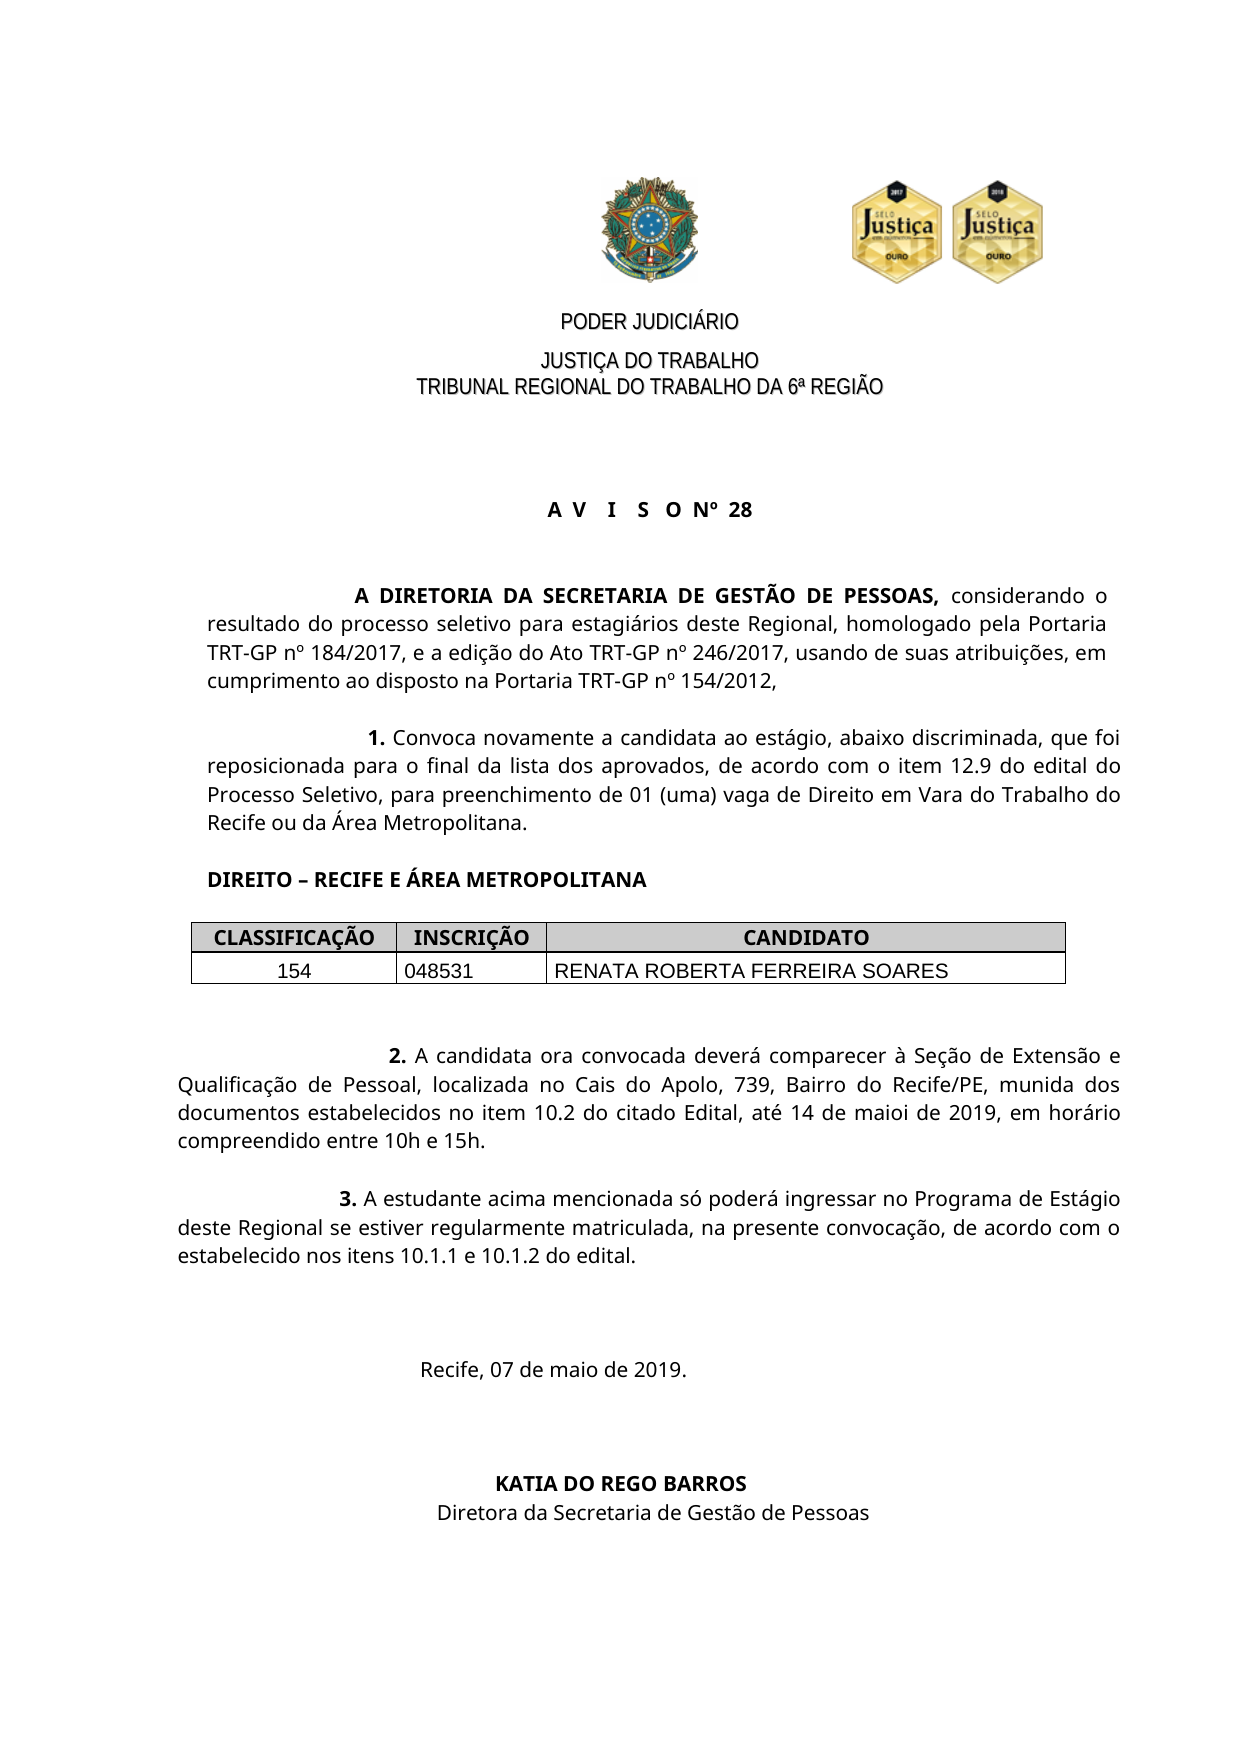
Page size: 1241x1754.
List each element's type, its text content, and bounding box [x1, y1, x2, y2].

text A V I S O Nº 28 [177, 495, 1122, 524]
text Recife, 07 de maio de 2019. [177, 1356, 1122, 1384]
table_cell 048531 [397, 953, 546, 983]
text 2. A candidata ora convocada deverá comparecer à Seção de Extensão e Qualificação de Pessoal, localizada no Cais do Apolo, 739, Bairro do Recife/PE, munida dos documentos estabelecidos no item 10.2 do citado Edital, até 14 de maioi de 2019, em horário compreendido entre 10h e 15h. [177, 1041, 1122, 1155]
table_header CLASSIFICAÇÃO [192, 923, 396, 951]
text PODER JUDICIÁRIO [177, 308, 1122, 334]
table_header CANDIDATO [547, 923, 1065, 951]
picture [601, 177, 698, 283]
table_cell 154 [192, 953, 396, 983]
text KATIA DO REGO BARROS [177, 1469, 1122, 1498]
text DIREITO – RECIFE E ÁREA METROPOLITANA [177, 865, 1122, 893]
table_header INSCRIÇÃO [397, 923, 546, 951]
text JUSTIÇA DO TRABALHO [177, 347, 1122, 373]
text 1. Convoca novamente a candidata ao estágio, abaixo discriminada, que foi reposicionada para o final da lista dos aprovados, de acordo com o item 12.9 do edital do Processo Seletivo, para preenchimento de 01 (uma) vaga de Direito em Vara do Trabalho do Recife ou da Área Metropolitana. [207, 723, 1122, 837]
text TRIBUNAL REGIONAL DO TRABALHO DA 6ª REGIÃO [177, 373, 1122, 399]
text 3. A estudante acima mencionada só poderá ingressar no Programa de Estágio deste Regional se estiver regularmente matriculada, na presente convocação, de acordo com o estabelecido nos itens 10.1.1 e 10.1.2 do edital. [177, 1184, 1122, 1269]
table_cell RENATA ROBERTA FERREIRA SOARES [547, 953, 1065, 983]
text Diretora da Secretaria de Gestão de Pessoas [179, 1498, 1122, 1526]
text A DIRETORIA DA SECRETARIA DE GESTÃO DE PESSOAS, considerando o resultado do processo seletivo para estagiários deste Regional, homologado pela Portaria TRT-GP nº 184/2017, e a edição do Ato TRT-GP nº 246/2017, usando de suas atribuições, em cumprimento ao disposto na Portaria TRT-GP nº 154/2012, [207, 581, 1108, 694]
